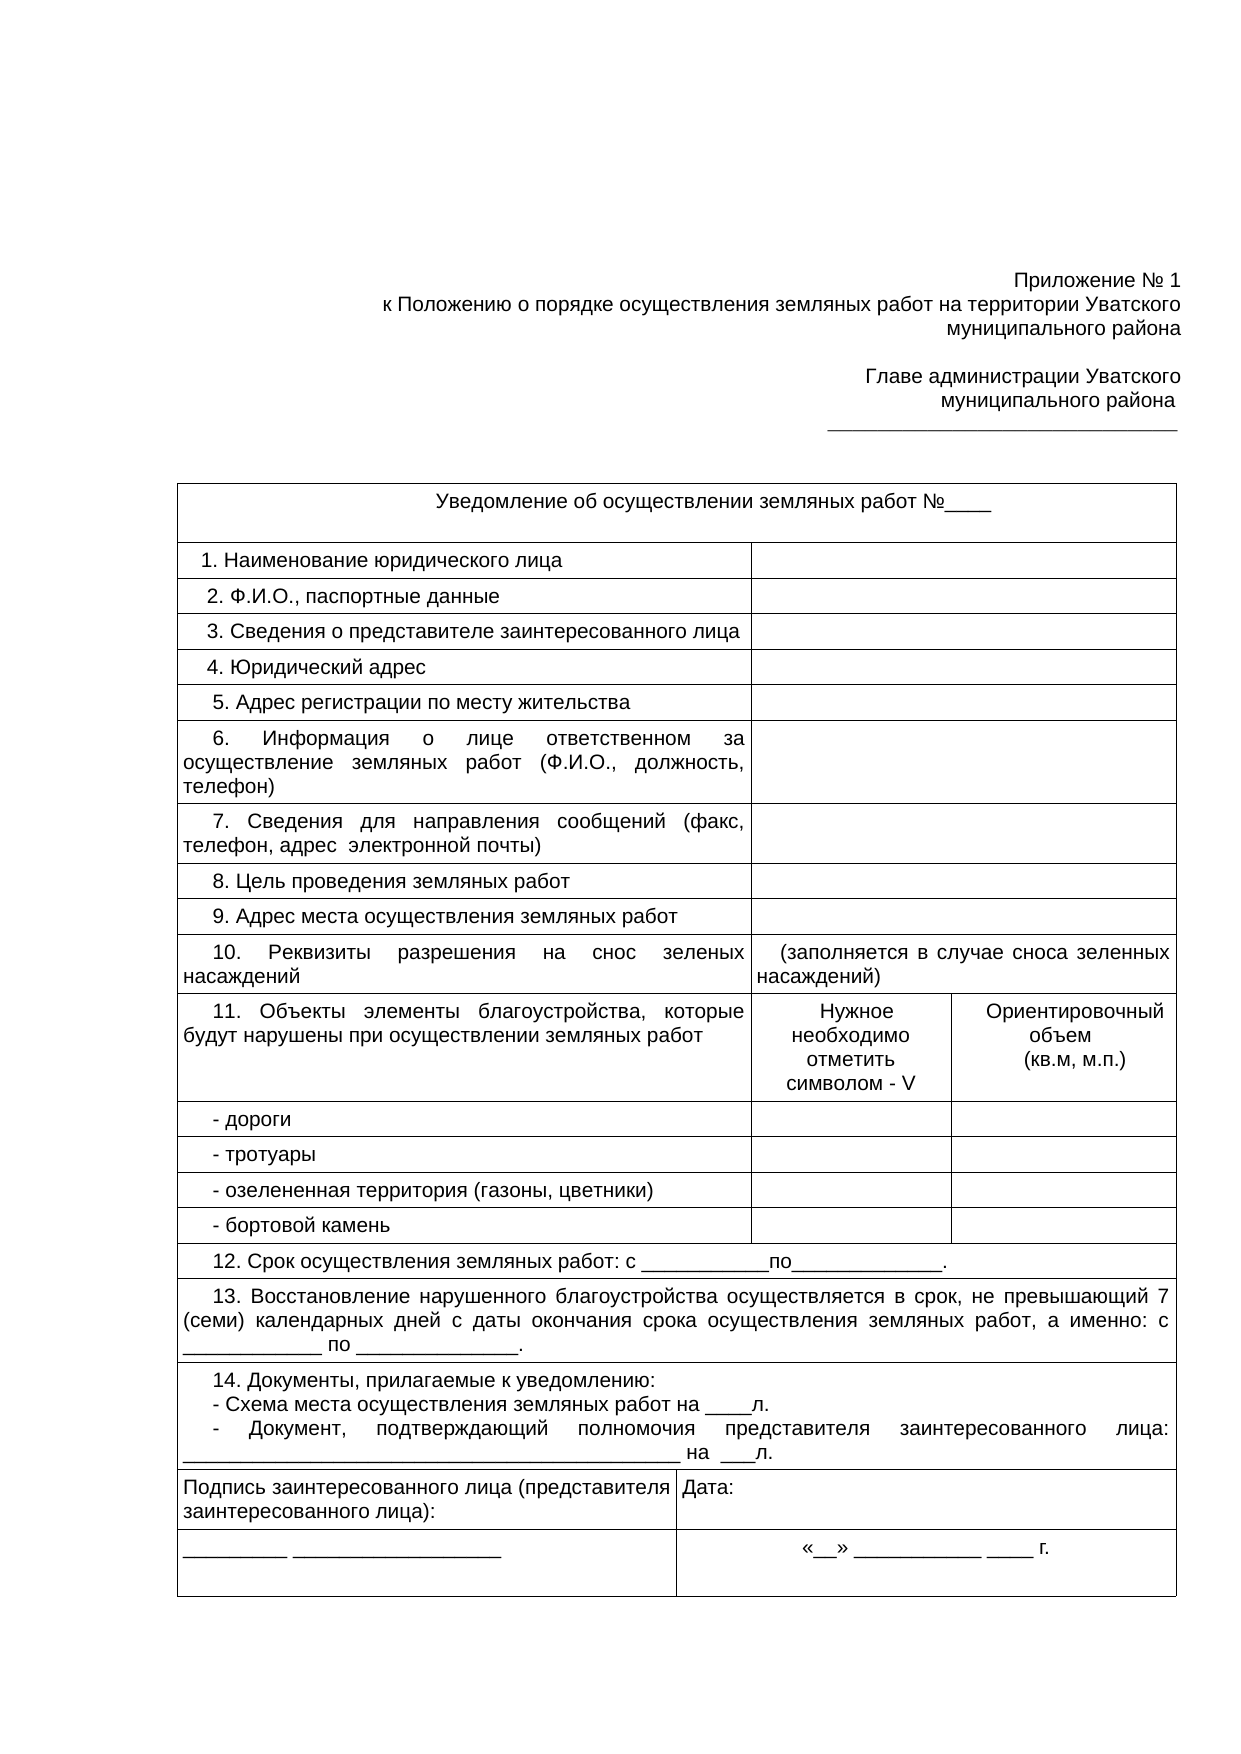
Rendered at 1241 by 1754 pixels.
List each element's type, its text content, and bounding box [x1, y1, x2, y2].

table_cell «__» ___________ ____ г. [677, 1530, 1176, 1596]
table_cell 9. Адрес места осуществления земляных работ [178, 899, 751, 934]
table_header Уведомление об осуществлении земляных работ №____ [178, 484, 1176, 542]
table_cell 10. Реквизиты разрешения на снос зеленых насаждений [178, 935, 751, 993]
table_cell 4. Юридический адрес [178, 650, 751, 684]
table_cell Ориентировочный объем (кв.м, м.п.) [952, 994, 1176, 1101]
table_cell [752, 685, 1176, 720]
text ____________________________ [177, 412, 1181, 436]
table_cell [752, 650, 1176, 684]
table_cell [952, 1102, 1176, 1136]
table_cell [752, 1173, 951, 1207]
table_cell 7. Сведения для направления сообщений (факс, телефон, адрес электронной почты) [178, 804, 751, 863]
table_cell 3. Сведения о представителе заинтересованного лица [178, 614, 751, 649]
table_cell [752, 1208, 951, 1243]
table_cell Нужное необходимо отметить символом - V [752, 994, 951, 1101]
table_cell (заполняется в случае сноса зеленных насаждений) [752, 935, 1176, 993]
table_cell 8. Цель проведения земляных работ [178, 864, 751, 898]
table_cell 13. Восстановление нарушенного благоустройства осуществляется в срок, не превышающий 7 (семи) календарных дней с даты окончания срока осуществления земляных работ, а именно: с ____________ по ______________. [178, 1279, 1176, 1362]
text Приложение № 1 [177, 268, 1181, 292]
table_cell 11. Объекты элементы благоустройства, которые будут нарушены при осуществлении земляных работ [178, 994, 751, 1101]
table_cell - дороги [178, 1102, 751, 1136]
table_cell [752, 1137, 951, 1172]
table_cell _________ __________________ [178, 1530, 676, 1596]
table_cell [752, 899, 1176, 934]
table_cell [752, 864, 1176, 898]
table_cell [952, 1173, 1176, 1207]
table_cell Дата: [677, 1470, 1176, 1529]
table_cell 6. Информация о лице ответственном за осуществление земляных работ (Ф.И.О., должность, телефон) [178, 721, 751, 803]
text к Положению о порядке осуществления земляных работ на территории Уватского муниципального района [177, 292, 1181, 340]
table_cell [952, 1208, 1176, 1243]
table_cell - бортовой камень [178, 1208, 751, 1243]
table_cell 5. Адрес регистрации по месту жительства [178, 685, 751, 720]
text Главе администрации Уватского муниципального района [785, 364, 1181, 412]
table_cell 12. Срок осуществления земляных работ: с ___________по_____________. [178, 1244, 1176, 1278]
table_cell Подпись заинтересованного лица (представителя заинтересованного лица): [178, 1470, 676, 1529]
table_cell [952, 1137, 1176, 1172]
table_cell [752, 1102, 951, 1136]
table_cell [752, 804, 1176, 863]
table_cell [752, 614, 1176, 649]
table_cell [752, 543, 1176, 578]
table_cell 1. Наименование юридического лица [178, 543, 751, 578]
table_cell - озелененная территория (газоны, цветники) [178, 1173, 751, 1207]
table_cell [752, 579, 1176, 613]
table_cell - тротуары [178, 1137, 751, 1172]
table_cell [752, 721, 1176, 803]
table_cell 2. Ф.И.О., паспортные данные [178, 579, 751, 613]
table_cell 14. Документы, прилагаемые к уведомлению: - Схема места осуществления земляных работ на ____л. - Документ, подтверждающий полномочия представителя заинтересованного лица: ___________________________________________ на ___л. [178, 1363, 1176, 1469]
